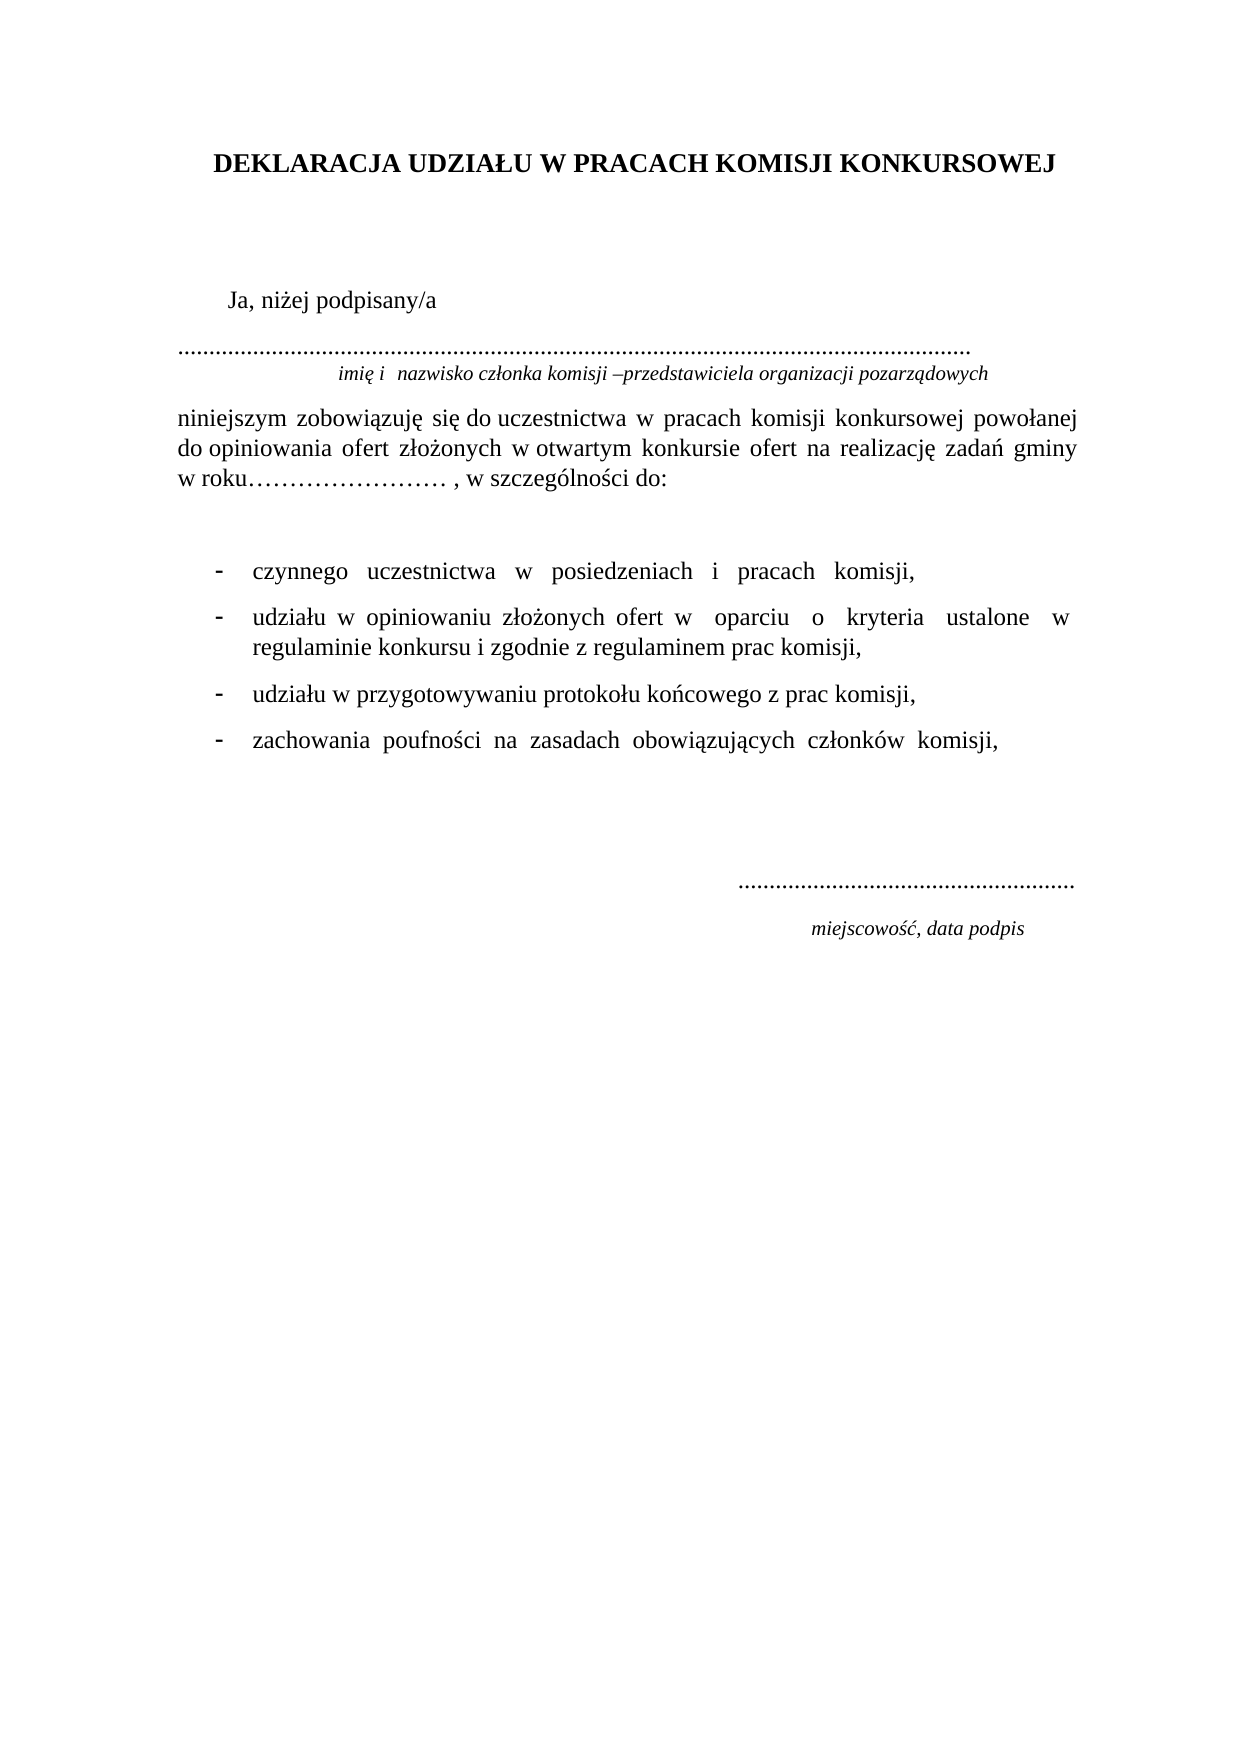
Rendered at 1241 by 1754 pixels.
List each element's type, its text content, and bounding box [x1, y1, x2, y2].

text miejscowość, data podpis [177, 912, 1093, 941]
text ............................................................................................................................... [177, 331, 1078, 360]
text imię i nazwisko członka komisji –przedstawiciela organizacji pozarządowych [177, 361, 1078, 385]
list zachowania poufności na zasadach obowiązujących członków komisji, [215, 726, 1078, 754]
list udziału w opiniowaniu złożonych ofert w oparciu o kryteria ustalone w regulaminie konkursu i zgodnie z regulaminem prac komisji, [215, 602, 1078, 661]
list udziału w przygotowywaniu protokołu końcowego z prac komisji, [215, 679, 1078, 708]
text Ja, niżej podpisany/a [221, 285, 1078, 313]
text ...................................................... [664, 865, 1093, 894]
list czynnego uczestnictwa w posiedzeniach i pracach komisji, [215, 556, 1078, 585]
text DEKLARACJA UDZIAŁU W PRACACH KOMISJI KONKURSOWEJ [177, 148, 1093, 179]
text niniejszym zobowiązuję się do uczestnictwa w pracach komisji konkursowej powołanej do opiniowania ofert złożonych w otwartym konkursie ofert na realizację zadań gminy w roku…………………… , w szczególności do: [177, 403, 1078, 492]
